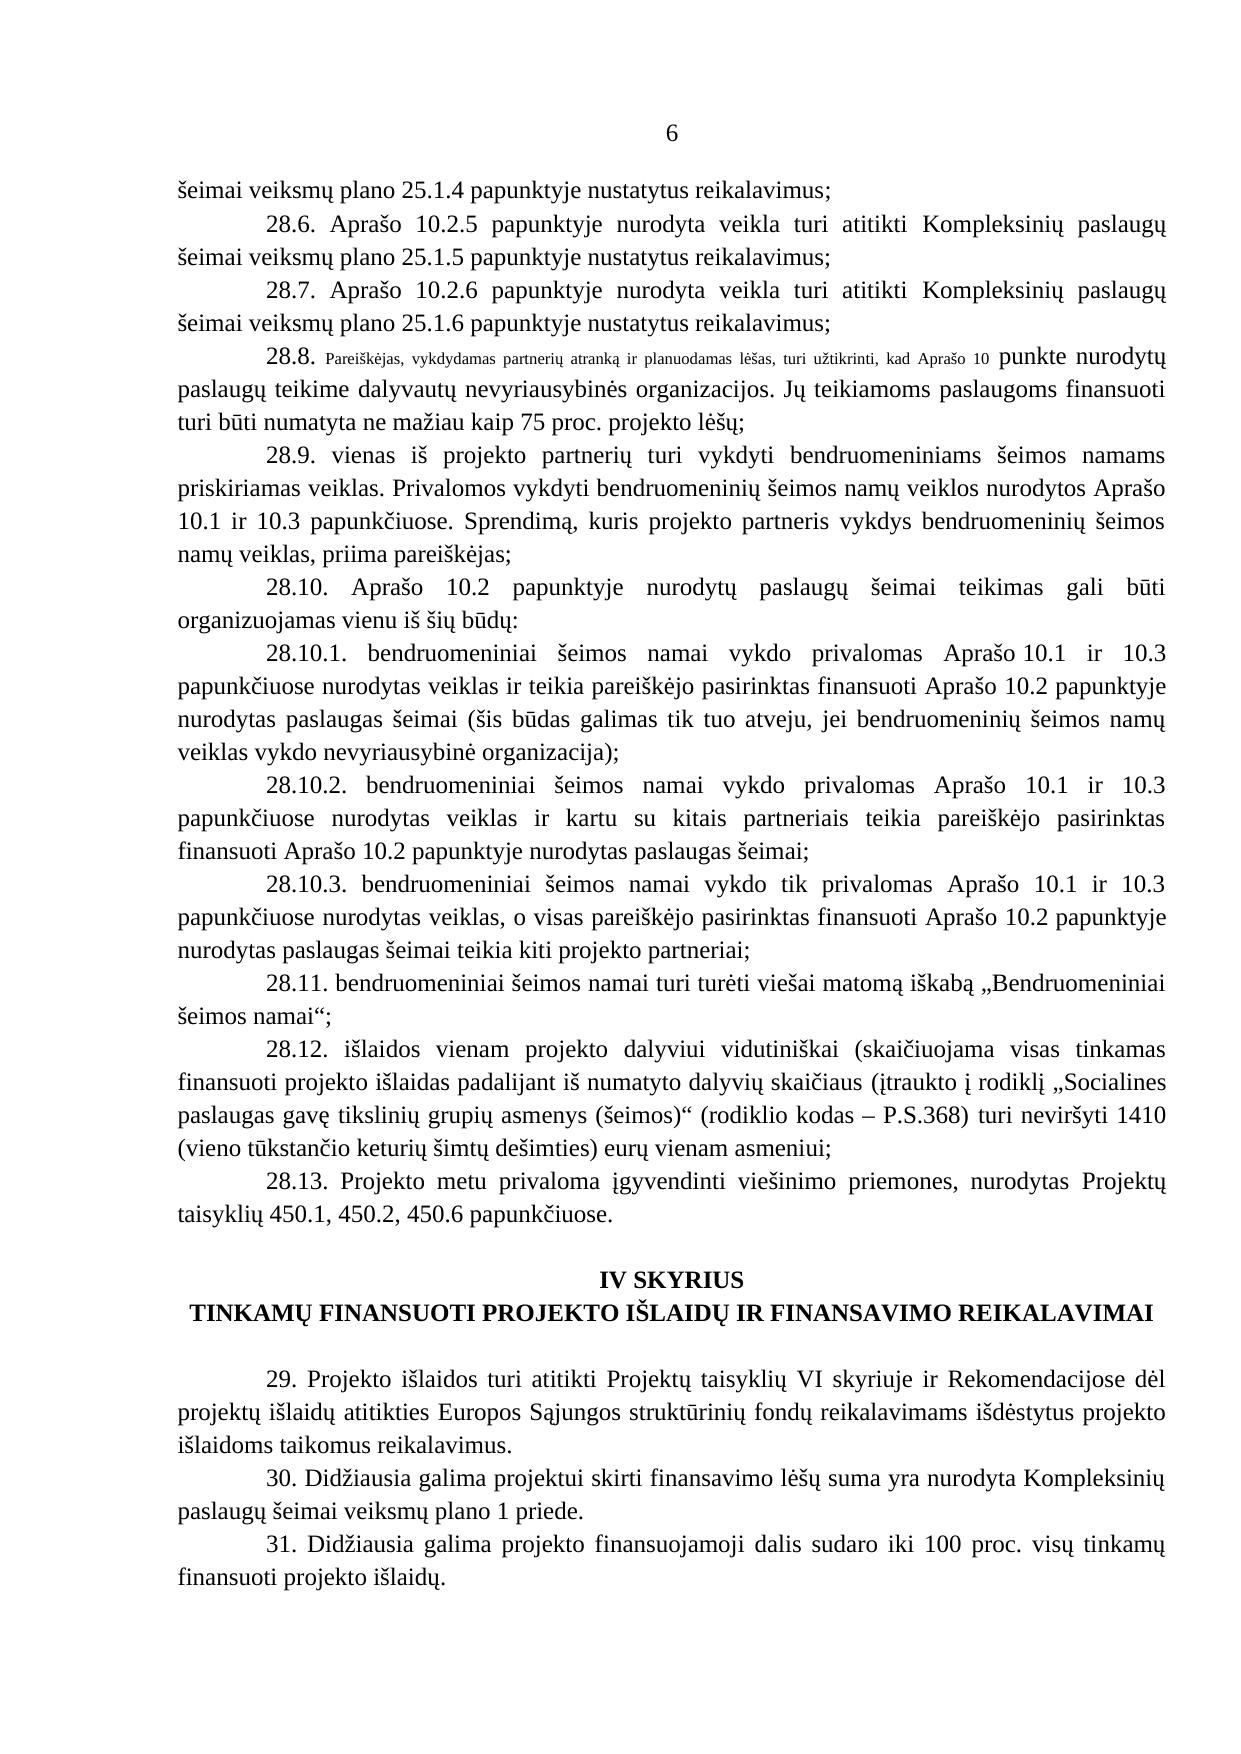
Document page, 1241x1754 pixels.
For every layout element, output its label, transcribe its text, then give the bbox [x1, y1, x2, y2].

text 28.7. Aprašo 10.2.6 papunktyje nurodyta veikla turi atitikti Kompleksinių paslaugų šeimai veiksmų plano 25.1.6 papunktyje nustatytus reikalavimus; [177, 275, 1166, 336]
text 28.11. bendruomeniniai šeimos namai turi turėti viešai matomą iškabą „Bendruomeniniai šeimos namai“; [177, 968, 1166, 1030]
text 28.10.2. bendruomeniniai šeimos namai vykdo privalomas Aprašo 10.1 ir 10.3 papunkčiuose nurodytas veiklas ir kartu su kitais partneriais teikia pareiškėjo pasirinktas finansuoti Aprašo 10.2 papunktyje nurodytas paslaugas šeimai; [177, 770, 1166, 865]
text TINKAMŲ FINANSUOTI PROJEKTO IŠLAIDŲ IR FINANSAVIMO REIKALAVIMAI [177, 1298, 1166, 1327]
text 28.13. Projekto metu privaloma įgyvendinti viešinimo priemones, nurodytas Projektų taisyklių 450.1, 450.2, 450.6 papunkčiuose. [177, 1166, 1166, 1228]
text 31. Didžiausia galima projekto finansuojamoji dalis sudaro iki 100 proc. visų tinkamų finansuoti projekto išlaidų. [177, 1529, 1166, 1591]
text 28.10. Aprašo 10.2 papunktyje nurodytų paslaugų šeimai teikimas gali būti organizuojamas vienu iš šių būdų: [177, 572, 1166, 634]
text 28.6. Aprašo 10.2.5 papunktyje nurodyta veikla turi atitikti Kompleksinių paslaugų šeimai veiksmų plano 25.1.5 papunktyje nustatytus reikalavimus; [177, 209, 1166, 270]
text šeimai veiksmų plano 25.1.4 papunktyje nustatytus reikalavimus; [177, 176, 1166, 204]
text 28.10.3. bendruomeniniai šeimos namai vykdo tik privalomas Aprašo 10.1 ir 10.3 papunkčiuose nurodytas veiklas, o visas pareiškėjo pasirinktas finansuoti Aprašo 10.2 papunktyje nurodytas paslaugas šeimai teikia kiti projekto partneriai; [177, 869, 1166, 964]
text 29. Projekto išlaidos turi atitikti Projektų taisyklių VI skyriuje ir Rekomendacijose dėl projektų išlaidų atitikties Europos Sąjungos struktūrinių fondų reikalavimams išdėstytus projekto išlaidoms taikomus reikalavimus. [177, 1364, 1166, 1459]
text 30. Didžiausia galima projektui skirti finansavimo lėšų suma yra nurodyta Kompleksinių paslaugų šeimai veiksmų plano 1 priede. [177, 1463, 1166, 1525]
text 28.10.1. bendruomeniniai šeimos namai vykdo privalomas Aprašo 10.1 ir 10.3 papunkčiuose nurodytas veiklas ir teikia pareiškėjo pasirinktas finansuoti Aprašo 10.2 papunktyje nurodytas paslaugas šeimai (šis būdas galimas tik tuo atveju, jei bendruomeninių šeimos namų veiklas vykdo nevyriausybinė organizacija); [177, 638, 1166, 766]
text IV SKYRIUS [177, 1265, 1166, 1294]
text 28.12. išlaidos vienam projekto dalyviui vidutiniškai (skaičiuojama visas tinkamas finansuoti projekto išlaidas padalijant iš numatyto dalyvių skaičiaus (įtraukto į rodiklį „Socialines paslaugas gavę tikslinių grupių asmenys (šeimos)“ (rodiklio kodas – P.S.368) turi neviršyti 1410 (vieno tūkstančio keturių šimtų dešimties) eurų vienam asmeniui; [177, 1034, 1166, 1162]
text 28.8. Pareiškėjas, vykdydamas partnerių atranką ir planuodamas lėšas, turi užtikrinti, kad Aprašo 10 punkte nurodytų paslaugų teikime dalyvautų nevyriausybinės organizacijos. Jų teikiamoms paslaugoms finansuoti turi būti numatyta ne mažiau kaip 75 proc. projekto lėšų; [177, 341, 1166, 436]
text 28.9. vienas iš projekto partnerių turi vykdyti bendruomeniniams šeimos namams priskiriamas veiklas. Privalomos vykdyti bendruomeninių šeimos namų veiklos nurodytos Aprašo 10.1 ir 10.3 papunkčiuose. Sprendimą, kuris projekto partneris vykdys bendruomeninių šeimos namų veiklas, priima pareiškėjas; [177, 440, 1166, 568]
